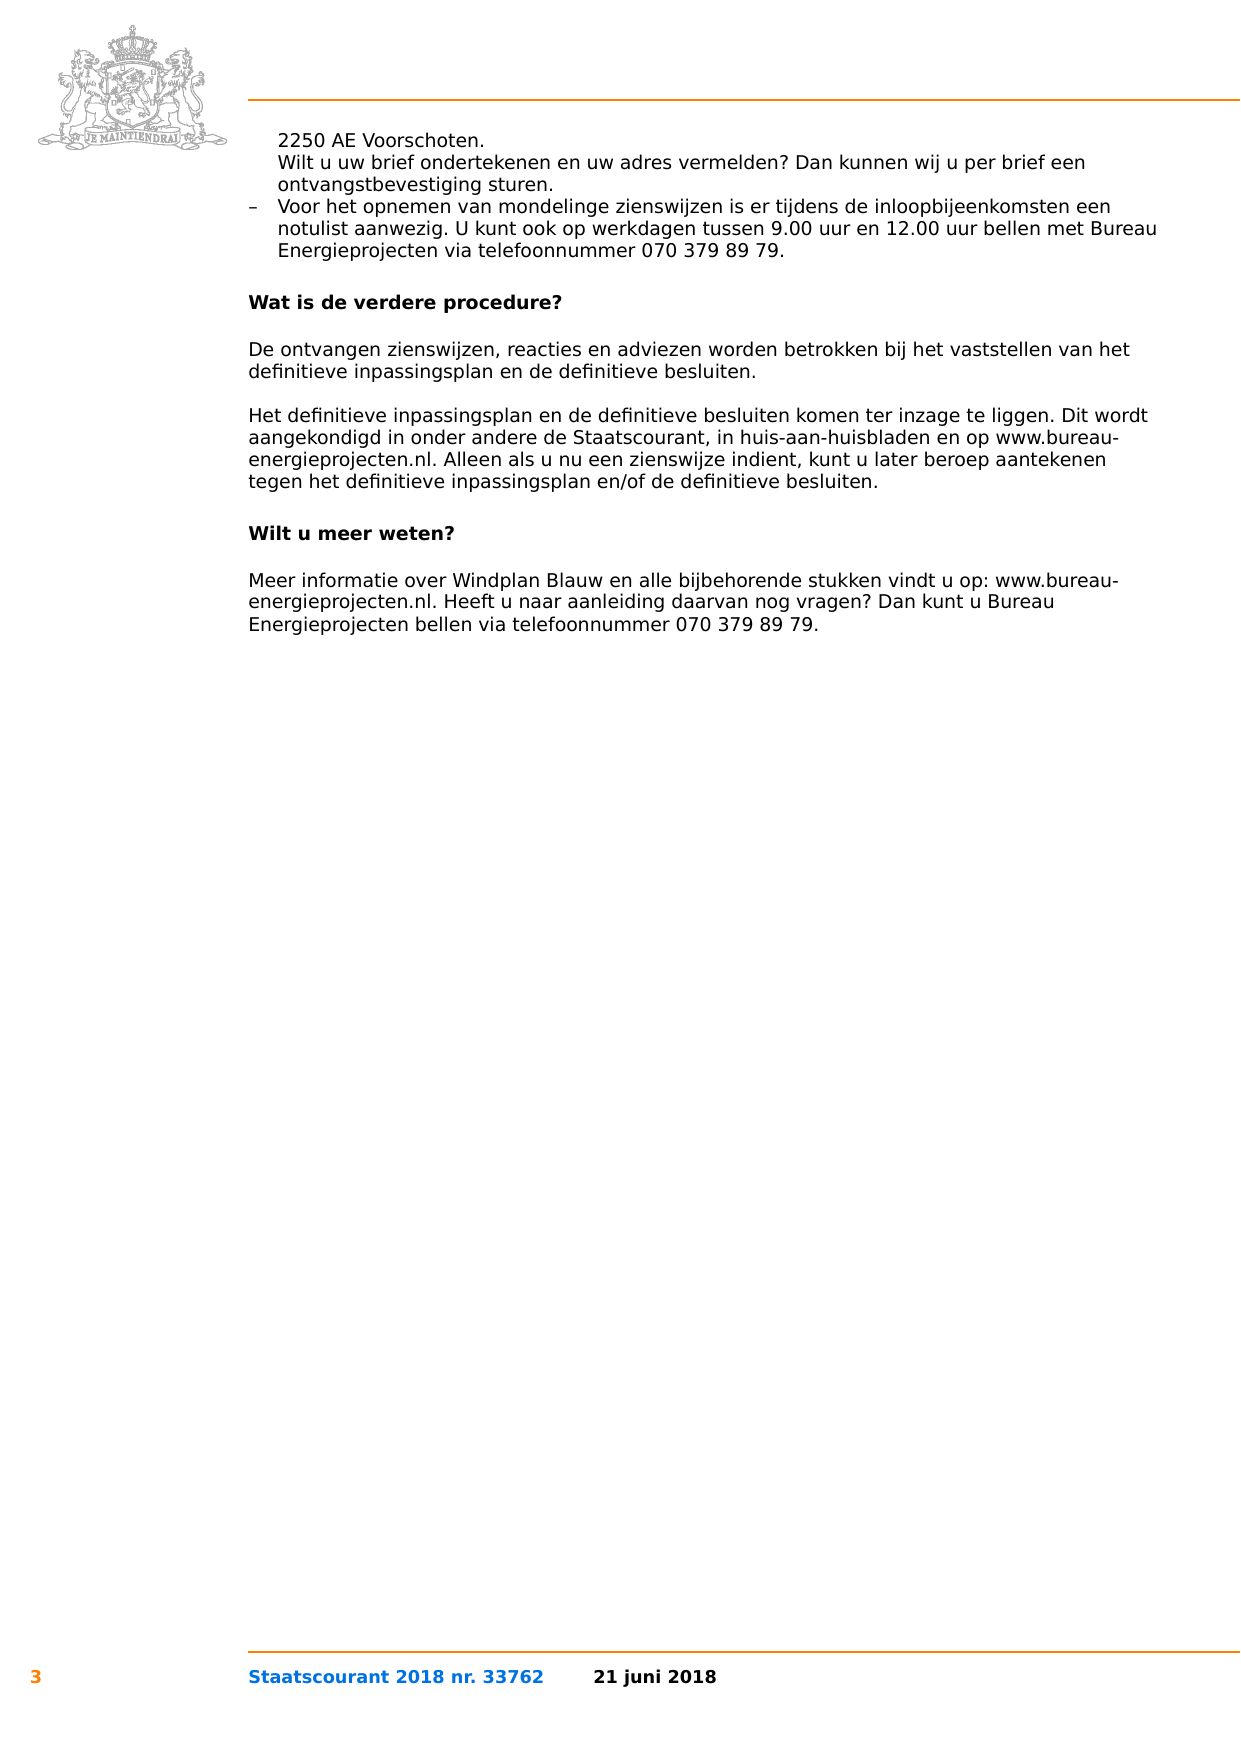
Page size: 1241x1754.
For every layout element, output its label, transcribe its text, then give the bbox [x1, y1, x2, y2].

subtitle Wat is de verdere procedure? [248, 292, 1163, 314]
text Het definitieve inpassingsplan en de definitieve besluiten komen ter inzage te liggen. Dit wordt aangekondigd in onder andere de Staatscourant, in huis-aan-huisbladen en op www.bureau-energieprojecten.nl. Alleen als u nu een zienswijze indient, kunt u later beroep aantekenen tegen het definitieve inpassingsplan en/of de definitieve besluiten. [248, 404, 1163, 492]
text – Voor het opnemen van mondelinge zienswijzen is er tijdens de inloopbijeenkomsten een notulist aanwezig. U kunt ook op werkdagen tussen 9.00 uur en 12.00 uur bellen met Bureau Energieprojecten via telefoonnummer 070 379 89 79. [248, 196, 1163, 262]
text 2250 AE Voorschoten. [277, 130, 1163, 152]
text Meer informatie over Windplan Blauw en alle bijbehorende stukken vindt u op: www.bureau-energieprojecten.nl. Heeft u naar aanleiding daarvan nog vragen? Dan kunt u Bureau Energieprojecten bellen via telefoonnummer 070 379 89 79. [248, 569, 1163, 635]
picture [38, 25, 227, 150]
text Wilt u uw brief ondertekenen en uw adres vermelden? Dan kunnen wij u per brief een ontvangstbevestiging sturen. [277, 152, 1163, 196]
subtitle Wilt u meer weten? [248, 522, 1163, 544]
text De ontvangen zienswijzen, reacties en adviezen worden betrokken bij het vaststellen van het definitieve inpassingsplan en de definitieve besluiten. [248, 339, 1163, 383]
